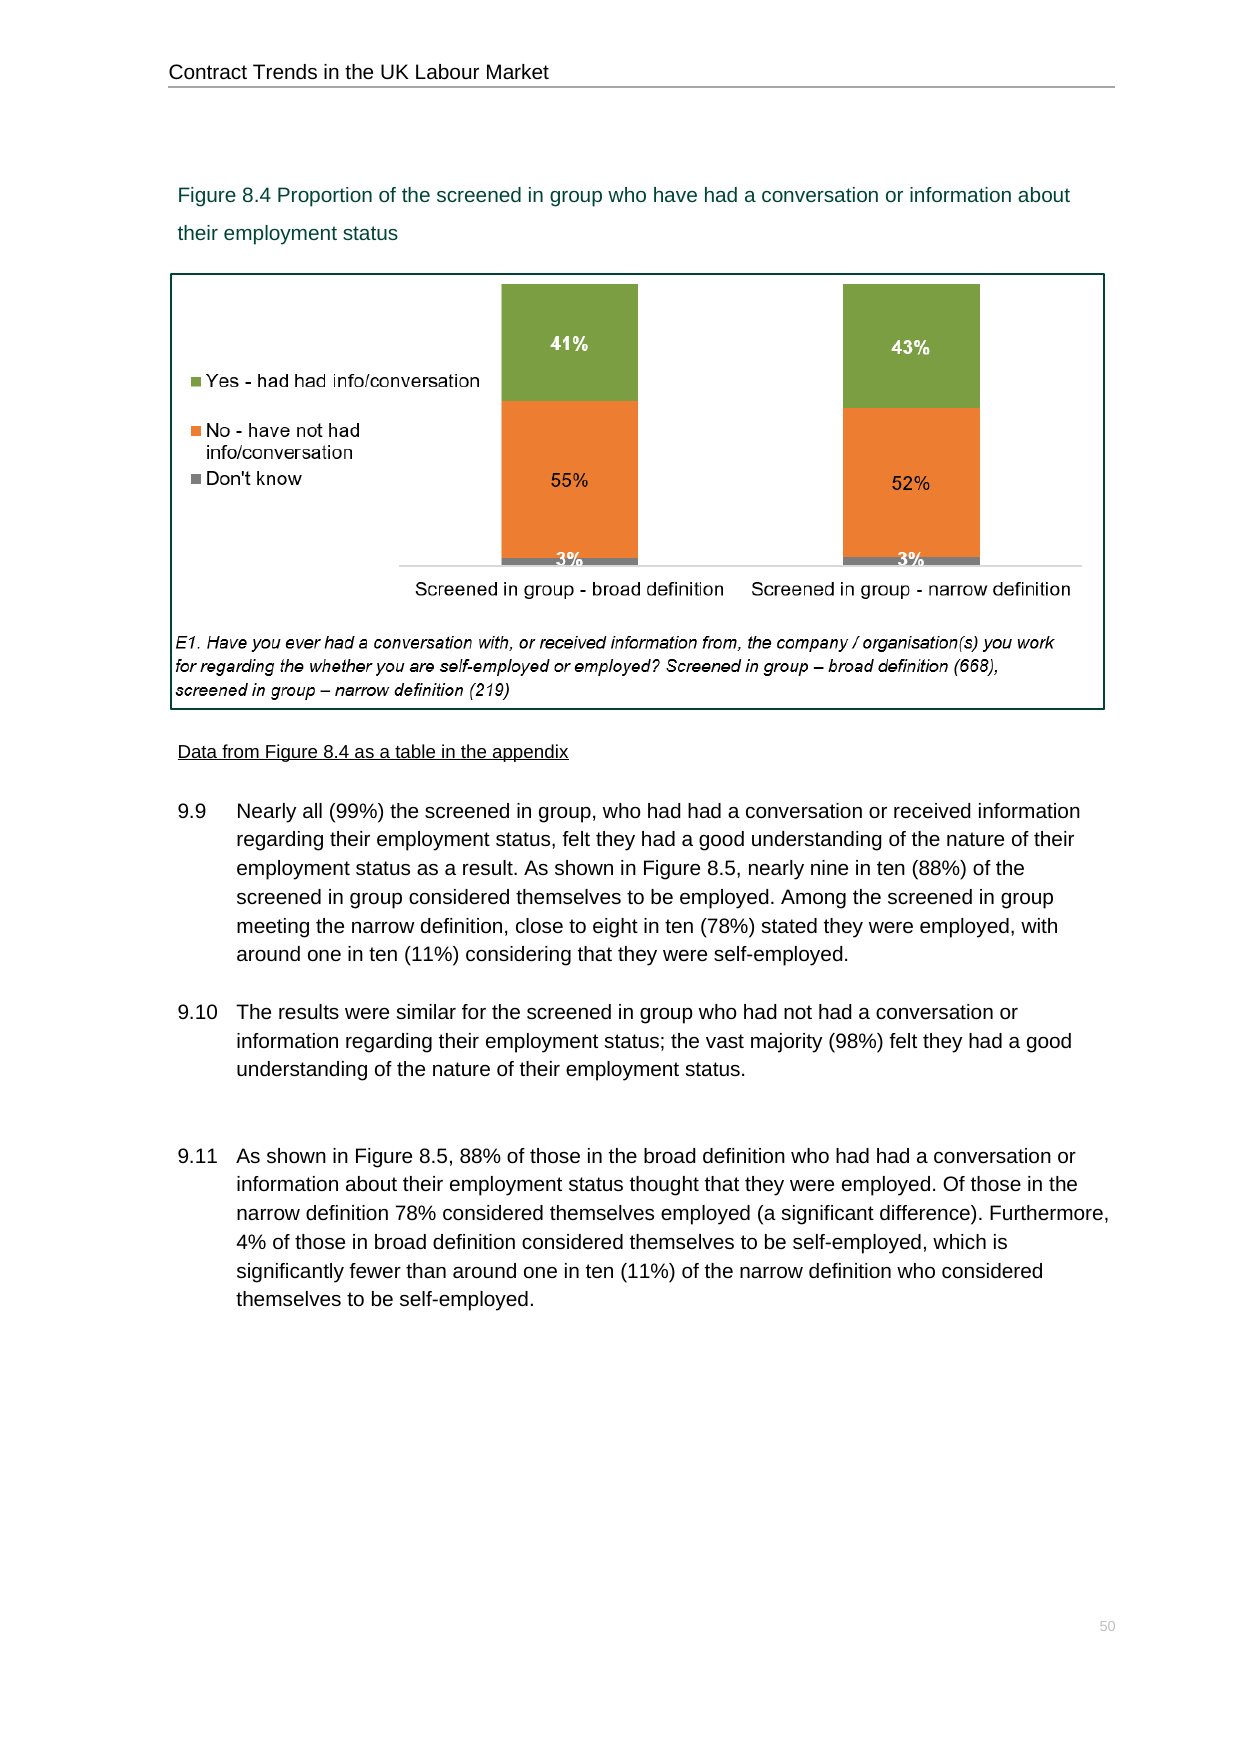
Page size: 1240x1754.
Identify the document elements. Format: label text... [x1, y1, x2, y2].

text Data from Figure 8.4 as a table in the appendix [177, 741, 1115, 768]
list As shown in Figure 8.5, 88% of those in the broad definition who had had a conversation or information about their employment status thought that they were employed. Of those in the narrow definition 78% considered themselves employed (a significant difference). Furthermore, 4% of those in broad definition considered themselves to be self-employed, which is significantly fewer than around one in ten (11%) of the narrow definition who considered themselves to be self-employed. [177, 1143, 1115, 1311]
text Figure 8.4 Proportion of the screened in group who have had a conversation or information about their employment status [177, 183, 1115, 252]
list The results were similar for the screened in group who had not had a conversation or information regarding their employment status; the vast majority (98%) felt they had a good understanding of the nature of their employment status. [177, 1000, 1115, 1081]
list Nearly all (99%) the screened in group, who had had a conversation or received information regarding their employment status, felt they had a good understanding of the nature of their employment status as a result. As shown in Figure 8.5, nearly nine in ten (88%) of the screened in group considered themselves to be employed. Among the screened in group meeting the narrow definition, close to eight in ten (78%) stated they were employed, with around one in ten (11%) considering that they were self-employed. [177, 798, 1115, 966]
